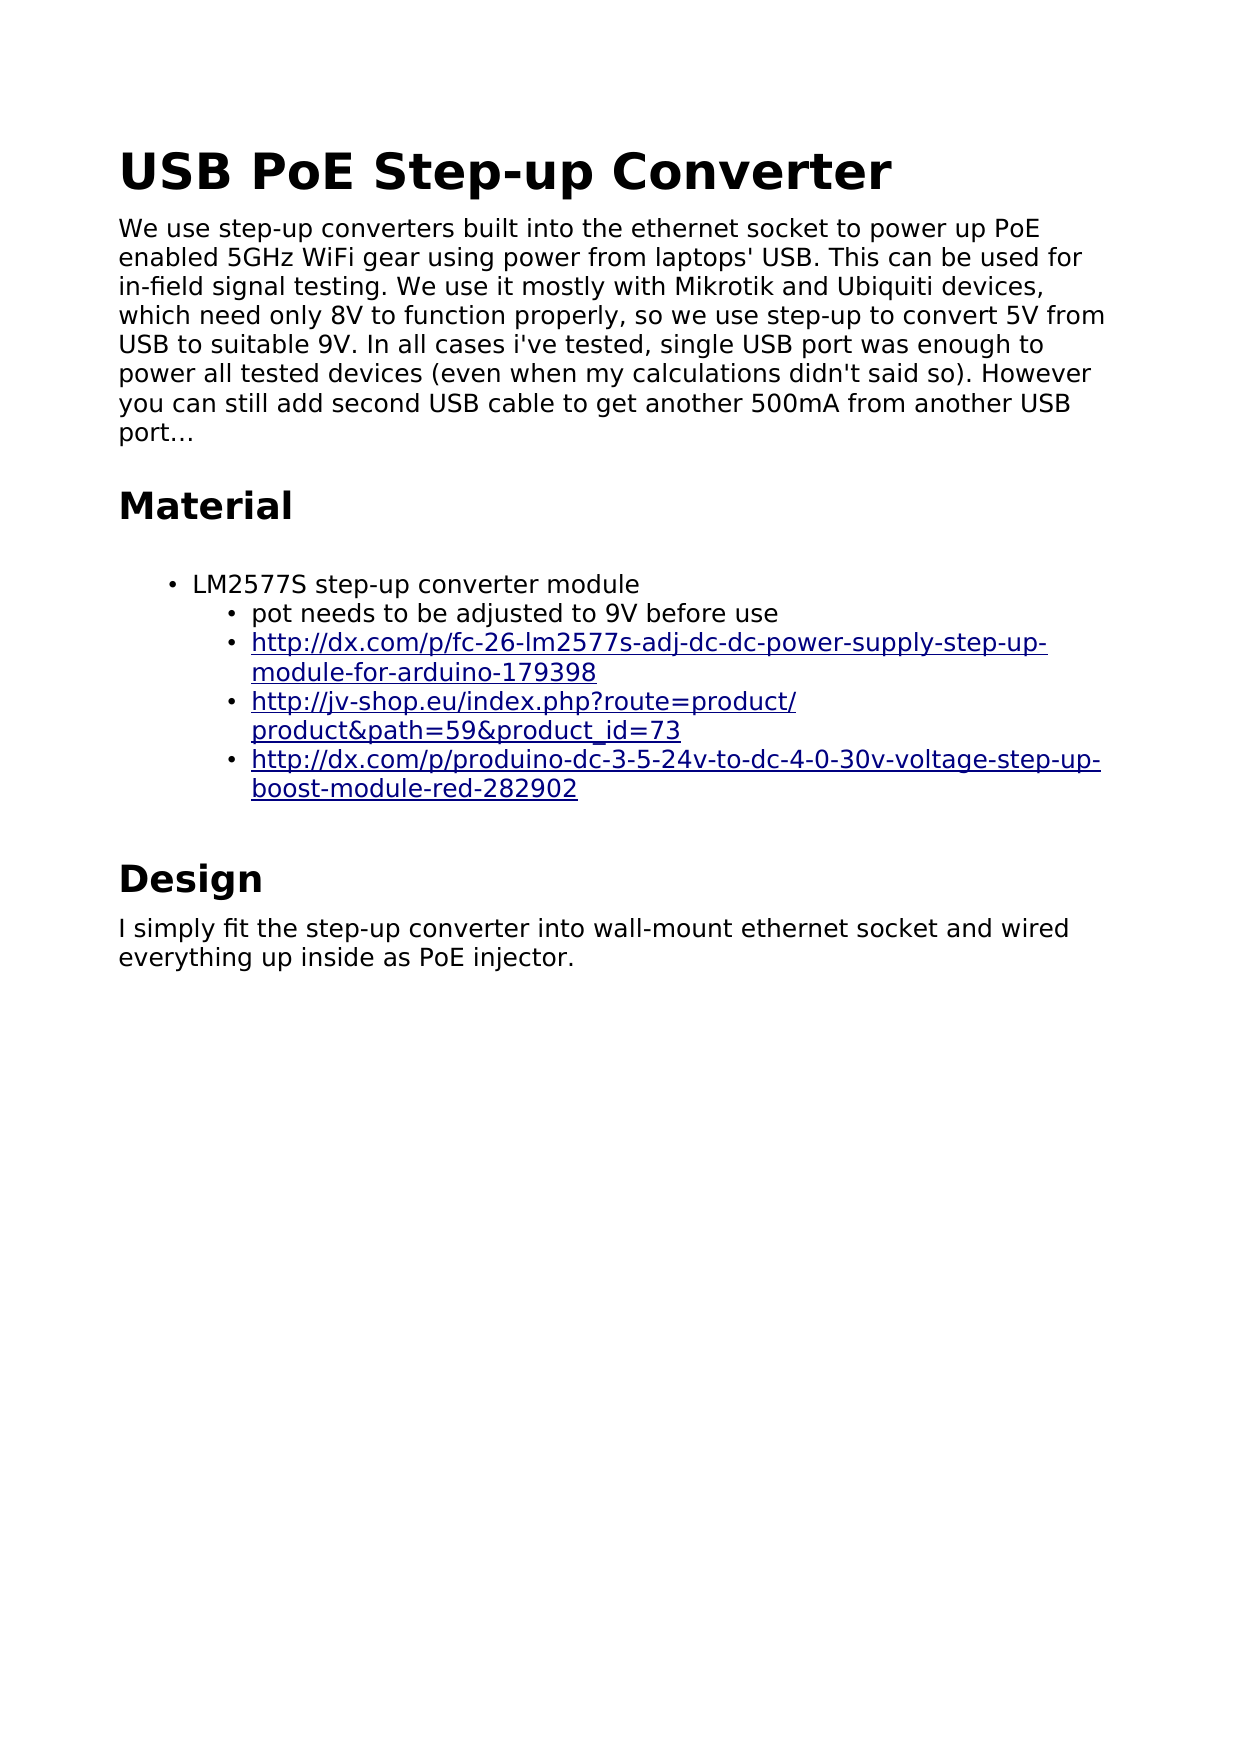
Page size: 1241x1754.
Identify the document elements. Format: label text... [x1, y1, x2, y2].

text We use step-up converters built into the ethernet socket to power up PoE enabled 5GHz WiFi gear using power from laptops' USB. This can be used for in-field signal testing. We use it mostly with Mikrotik and Ubiquiti devices, which need only 8V to function properly, so we use step-up to convert 5V from USB to suitable 9V. In all cases i've tested, single USB port was enough to power all tested devices (even when my calculations didn't said so). However you can still add second USB cable to get another 500mA from another USB port… [118, 214, 1122, 447]
text I simply fit the step-up converter into wall-mount ethernet socket and wired everything up inside as PoE injector. [118, 914, 1122, 973]
list http://jv-shop.eu/index.php?route=product/product&path=59&product_id=73 [236, 687, 1122, 745]
subtitle Design [118, 858, 1122, 902]
list http://dx.com/p/produino-dc-3-5-24v-to-dc-4-0-30v-voltage-step-up-boost-module-red-282902 [236, 745, 1122, 804]
list pot needs to be adjusted to 9V before use [236, 599, 1122, 629]
subtitle Material [118, 485, 1122, 528]
subtitle USB PoE Step-up Converter [118, 143, 1122, 201]
list LM2577S step-up converter module [177, 570, 1122, 599]
list http://dx.com/p/fc-26-lm2577s-adj-dc-dc-power-supply-step-up-module-for-arduino-179398 [236, 629, 1122, 687]
